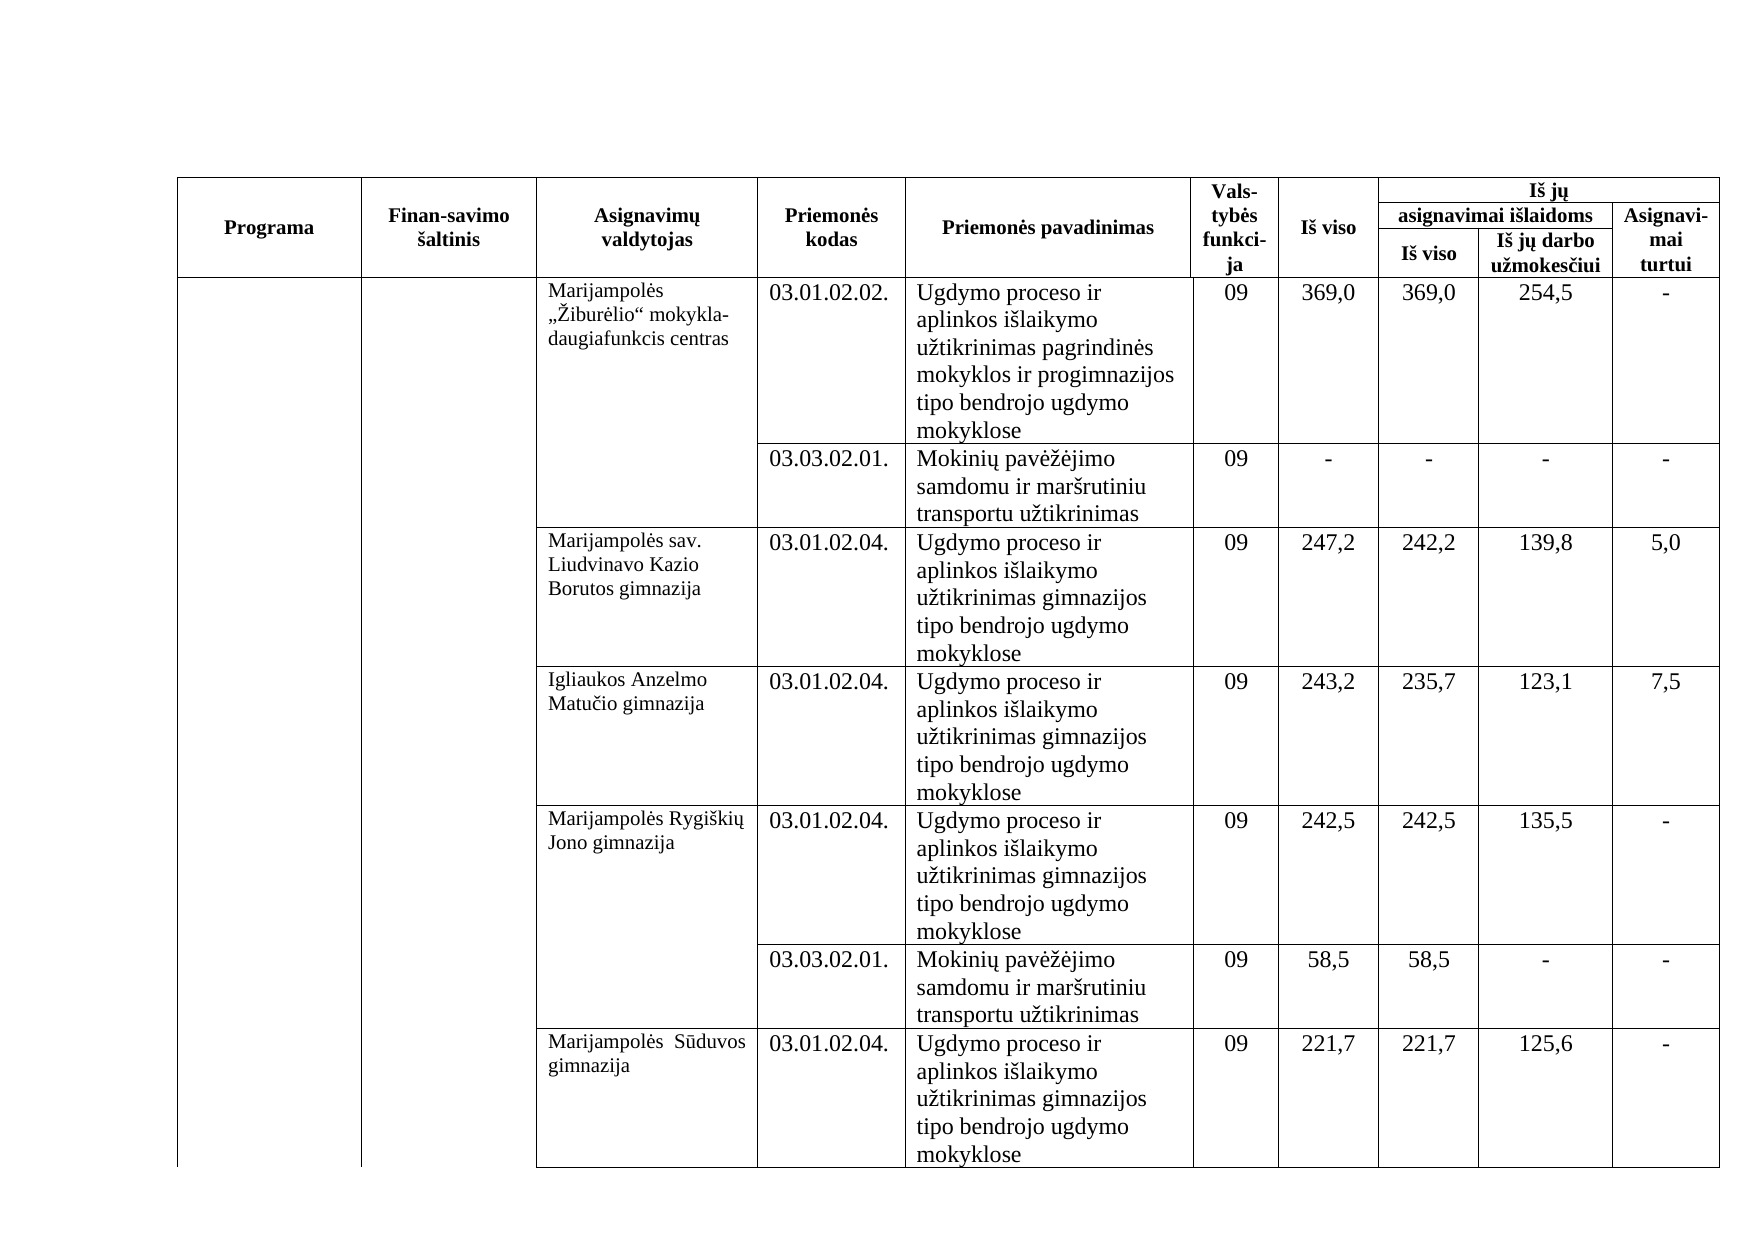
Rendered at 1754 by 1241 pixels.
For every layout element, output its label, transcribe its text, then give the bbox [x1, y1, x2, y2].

table_cell [178, 944, 361, 1028]
table_cell 5,0 [1613, 528, 1719, 666]
table_cell [178, 527, 361, 666]
table_cell - [1613, 806, 1719, 944]
table_cell 09 [1194, 444, 1278, 527]
table_cell [537, 443, 757, 527]
table_cell [362, 805, 536, 944]
table_header Iš viso [1279, 178, 1378, 277]
table_cell 09 [1194, 278, 1278, 443]
table_cell [178, 805, 361, 944]
table_cell Marijampolės sav. Liudvinavo Kazio Borutos gimnazija [537, 528, 757, 666]
table_cell 09 [1194, 1029, 1278, 1167]
table_cell - [1379, 444, 1478, 527]
table_cell 09 [1194, 667, 1278, 805]
table_cell [362, 278, 536, 443]
table_cell 242,5 [1279, 806, 1378, 944]
table_cell Asignavi-mai turtui įsigyti [1613, 203, 1719, 277]
table_cell 03.01.02.04. [758, 806, 905, 944]
table_cell [362, 666, 536, 805]
table_cell [178, 666, 361, 805]
table_cell 243,2 [1279, 667, 1378, 805]
table_cell Ugdymo proceso ir aplinkos išlaikymo užtikrinimas pagrindinės mokyklos ir progimnazijos tipo bendrojo ugdymo mokyklose [906, 278, 1193, 443]
table_header Vals-tybės funkci-ja [1191, 178, 1278, 277]
table_cell - [1613, 1029, 1719, 1167]
table_cell - [1479, 945, 1612, 1028]
table_cell Ugdymo proceso ir aplinkos išlaikymo užtikrinimas gimnazijos tipo bendrojo ugdymo mokyklose [906, 667, 1193, 805]
table_cell - [1613, 444, 1719, 527]
table_cell Marijampolės Rygiškių Jono gimnazija [537, 806, 757, 944]
table_cell - [1613, 945, 1719, 1028]
table_cell [178, 278, 361, 443]
table_cell [362, 527, 536, 666]
table_cell - [1279, 444, 1378, 527]
table_cell 235,7 [1379, 667, 1478, 805]
table_cell [178, 1028, 361, 1167]
table_cell 221,7 [1379, 1029, 1478, 1167]
table_cell Marijampolės „Žiburėlio“ mokykla-daugiafunkcis centras [537, 278, 757, 443]
table_cell 09 [1194, 806, 1278, 944]
table_cell Iš jų darbo užmokesčiui [1479, 229, 1612, 277]
table_cell 247,2 [1279, 528, 1378, 666]
table_cell 09 [1194, 528, 1278, 666]
table_cell [178, 443, 361, 527]
table_cell 242,5 [1379, 806, 1478, 944]
table_cell 03.01.02.04. [758, 1029, 905, 1167]
table_cell Igliaukos Anzelmo Matučio gimnazija [537, 667, 757, 805]
table_cell Mokinių pavėžėjimo samdomu ir maršrutiniu transportu užtikrinimas [906, 945, 1193, 1028]
table_cell Mokinių pavėžėjimo samdomu ir maršrutiniu transportu užtikrinimas [906, 444, 1193, 527]
table_cell 139,8 [1479, 528, 1612, 666]
table_cell Ugdymo proceso ir aplinkos išlaikymo užtikrinimas gimnazijos tipo bendrojo ugdymo mokyklose [906, 528, 1193, 666]
table_cell 58,5 [1279, 945, 1378, 1028]
table_cell 369,0 [1279, 278, 1378, 443]
table_cell - [1479, 444, 1612, 527]
table_header Finan-savimo šaltinis [362, 178, 536, 277]
table_header Iš jų [1379, 178, 1719, 202]
table_header Programa [178, 178, 361, 277]
table_cell [362, 443, 536, 527]
table_cell Ugdymo proceso ir aplinkos išlaikymo užtikrinimas gimnazijos tipo bendrojo ugdymo mokyklose [906, 806, 1193, 944]
table_cell 03.01.02.04. [758, 667, 905, 805]
table_cell 242,2 [1379, 528, 1478, 666]
table_cell 369,0 [1379, 278, 1478, 443]
table_cell 125,6 [1479, 1029, 1612, 1167]
table_cell [362, 1028, 536, 1167]
table_cell Ugdymo proceso ir aplinkos išlaikymo užtikrinimas gimnazijos tipo bendrojo ugdymo mokyklose [906, 1029, 1193, 1167]
table_cell 03.01.02.04. [758, 528, 905, 666]
table_header Priemonės pavadinimas [906, 178, 1190, 277]
table_cell [537, 944, 757, 1028]
table_cell 03.03.02.01. [758, 444, 905, 527]
table_cell - [1613, 278, 1719, 443]
table_cell asignavimai išlaidoms [1379, 203, 1612, 227]
table_cell 221,7 [1279, 1029, 1378, 1167]
table_cell 254,5 [1479, 278, 1612, 443]
table_cell 135,5 [1479, 806, 1612, 944]
table_header Asignavimų valdytojas [537, 178, 757, 277]
table_cell 123,1 [1479, 667, 1612, 805]
table_cell 03.03.02.01. [758, 945, 905, 1028]
table_cell 09 [1194, 945, 1278, 1028]
table_cell 03.01.02.02. [758, 278, 905, 443]
table_cell 58,5 [1379, 945, 1478, 1028]
table_cell Iš viso [1379, 229, 1478, 277]
table_cell 7,5 [1613, 667, 1719, 805]
table_cell Marijampolės Sūduvos gimnazija [537, 1029, 757, 1167]
table_cell [362, 944, 536, 1028]
table_header Priemonės kodas [758, 178, 905, 277]
